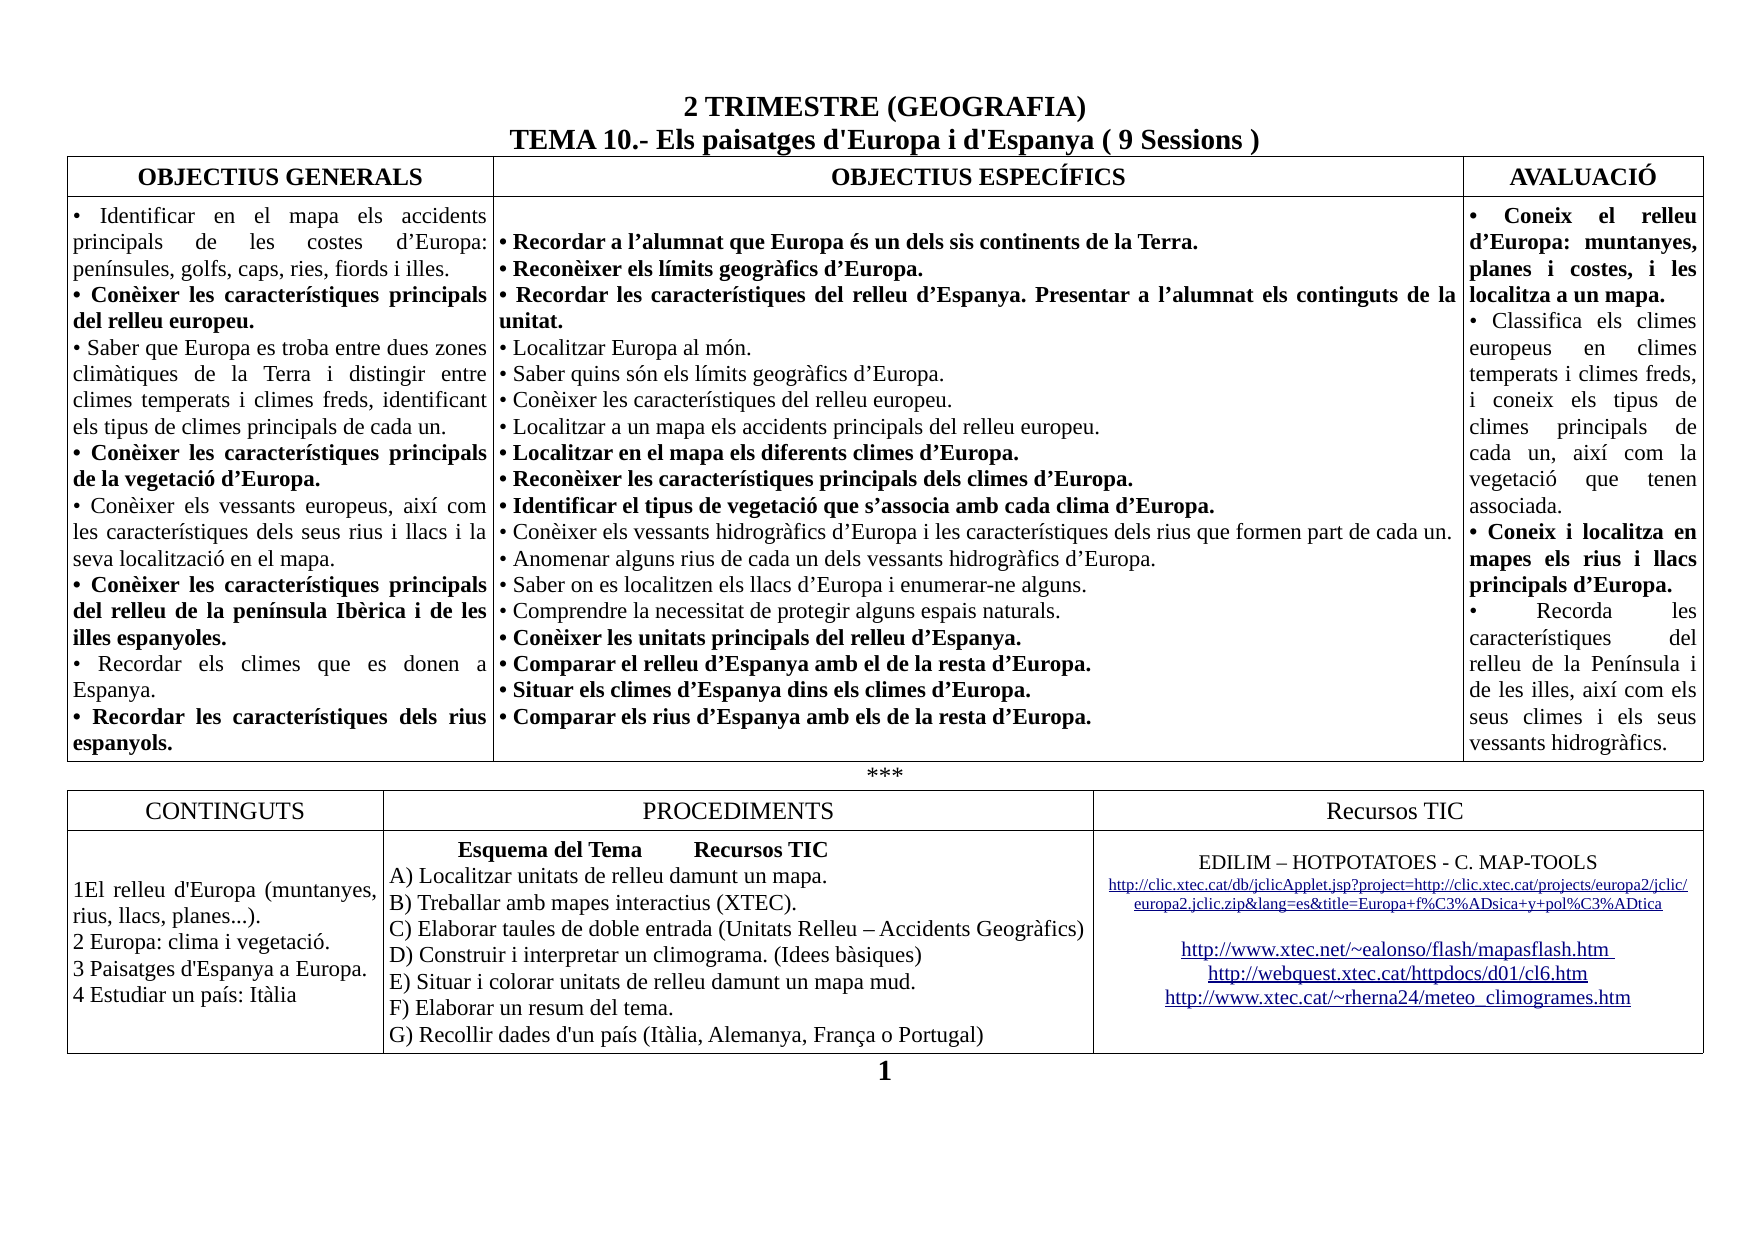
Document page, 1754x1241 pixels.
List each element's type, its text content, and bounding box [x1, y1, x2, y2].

table_cell Esquema del Tema Recursos TIC A) Localitzar unitats de relleu damunt un mapa. B) Treballar amb mapes interactius (XTEC). C) Elaborar taules de doble entrada (Unitats Relleu – Accidents Geogràfics) D) Construir i interpretar un climograma. (Idees bàsiques) E) Situar i colorar unitats de relleu damunt un mapa mud. F) Elaborar un resum del tema. G) Recollir dades d'un país (Itàlia, Alemanya, França o Portugal) [384, 831, 1093, 1053]
table_header PROCEDIMENTS [384, 791, 1093, 830]
text *** [67, 762, 1702, 790]
table_cell • Coneix el relleu d’Europa: muntanyes, planes i costes, i les localitza a un mapa. • Classifica els climes europeus en climes temperats i climes freds, i coneix els tipus de climes principals de cada un, així com la vegetació que tenen associada. • Coneix i localitza en mapes els rius i llacs principals d’Europa. • Recorda les característiques del relleu de la Península i de les illes, així com els seus climes i els seus vessants hidrogràfics. [1464, 197, 1703, 761]
table_cell EDILIM – HOTPOTATOES - C. MAP-TOOLS http://clic.xtec.cat/db/jclicApplet.jsp?project=http://clic.xtec.cat/projects/europa2/jclic/europa2.jclic.zip&lang=es&title=Europa+f%C3%ADsica+y+pol%C3%ADtica http://www.xtec.net/~ealonso/flash/mapasflash.htm http://webquest.xtec.cat/httpdocs/d01/cl6.htm http://www.xtec.cat/~rherna24/meteo_climogrames.htm [1094, 831, 1703, 1053]
table_header Recursos TIC [1094, 791, 1703, 830]
text 2 TRIMESTRE (GEOGRAFIA) [67, 89, 1702, 122]
table_cell • Recordar a l’alumnat que Europa és un dels sis continents de la Terra. • Reconèixer els límits geogràfics d’Europa. • Recordar les característiques del relleu d’Espanya. Presentar a l’alumnat els continguts de la unitat. • Localitzar Europa al món. • Saber quins són els límits geogràfics d’Europa. • Conèixer les característiques del relleu europeu. • Localitzar a un mapa els accidents principals del relleu europeu. • Localitzar en el mapa els diferents climes d’Europa. • Reconèixer les característiques principals dels climes d’Europa. • Identificar el tipus de vegetació que s’associa amb cada clima d’Europa. • Conèixer els vessants hidrogràfics d’Europa i les característiques dels rius que formen part de cada un. • Anomenar alguns rius de cada un dels vessants hidrogràfics d’Europa. • Saber on es localitzen els llacs d’Europa i enumerar-ne alguns. • Comprendre la necessitat de protegir alguns espais naturals. • Conèixer les unitats principals del relleu d’Espanya. • Comparar el relleu d’Espanya amb el de la resta d’Europa. • Situar els climes d’Espanya dins els climes d’Europa. • Comparar els rius d’Espanya amb els de la resta d’Europa. [494, 197, 1463, 761]
table_header OBJECTIUS ESPECÍFICS [494, 157, 1463, 196]
text TEMA 10.- Els paisatges d'Europa i d'Espanya ( 9 Sessions ) [67, 122, 1702, 156]
table_header OBJECTIUS GENERALS [68, 157, 493, 196]
table_cell • Identificar en el mapa els accidents principals de les costes d’Europa: penínsules, golfs, caps, ries, fiords i illes. • Conèixer les característiques principals del relleu europeu. • Saber que Europa es troba entre dues zones climàtiques de la Terra i distingir entre climes temperats i climes freds, identificant els tipus de climes principals de cada un. • Conèixer les característiques principals de la vegetació d’Europa. • Conèixer els vessants europeus, així com les característiques dels seus rius i llacs i la seva localització en el mapa. • Conèixer les característiques principals del relleu de la península Ibèrica i de les illes espanyoles. • Recordar els climes que es donen a Espanya. • Recordar les característiques dels rius espanyols. [68, 197, 493, 761]
table_header AVALUACIÓ [1464, 157, 1703, 196]
text 1 [67, 1054, 1702, 1086]
table_cell 1El relleu d'Europa (muntanyes, rius, llacs, planes...). 2 Europa: clima i vegetació. 3 Paisatges d'Espanya a Europa. 4 Estudiar un país: Itàlia [68, 831, 383, 1053]
table_header CONTINGUTS [68, 791, 383, 830]
